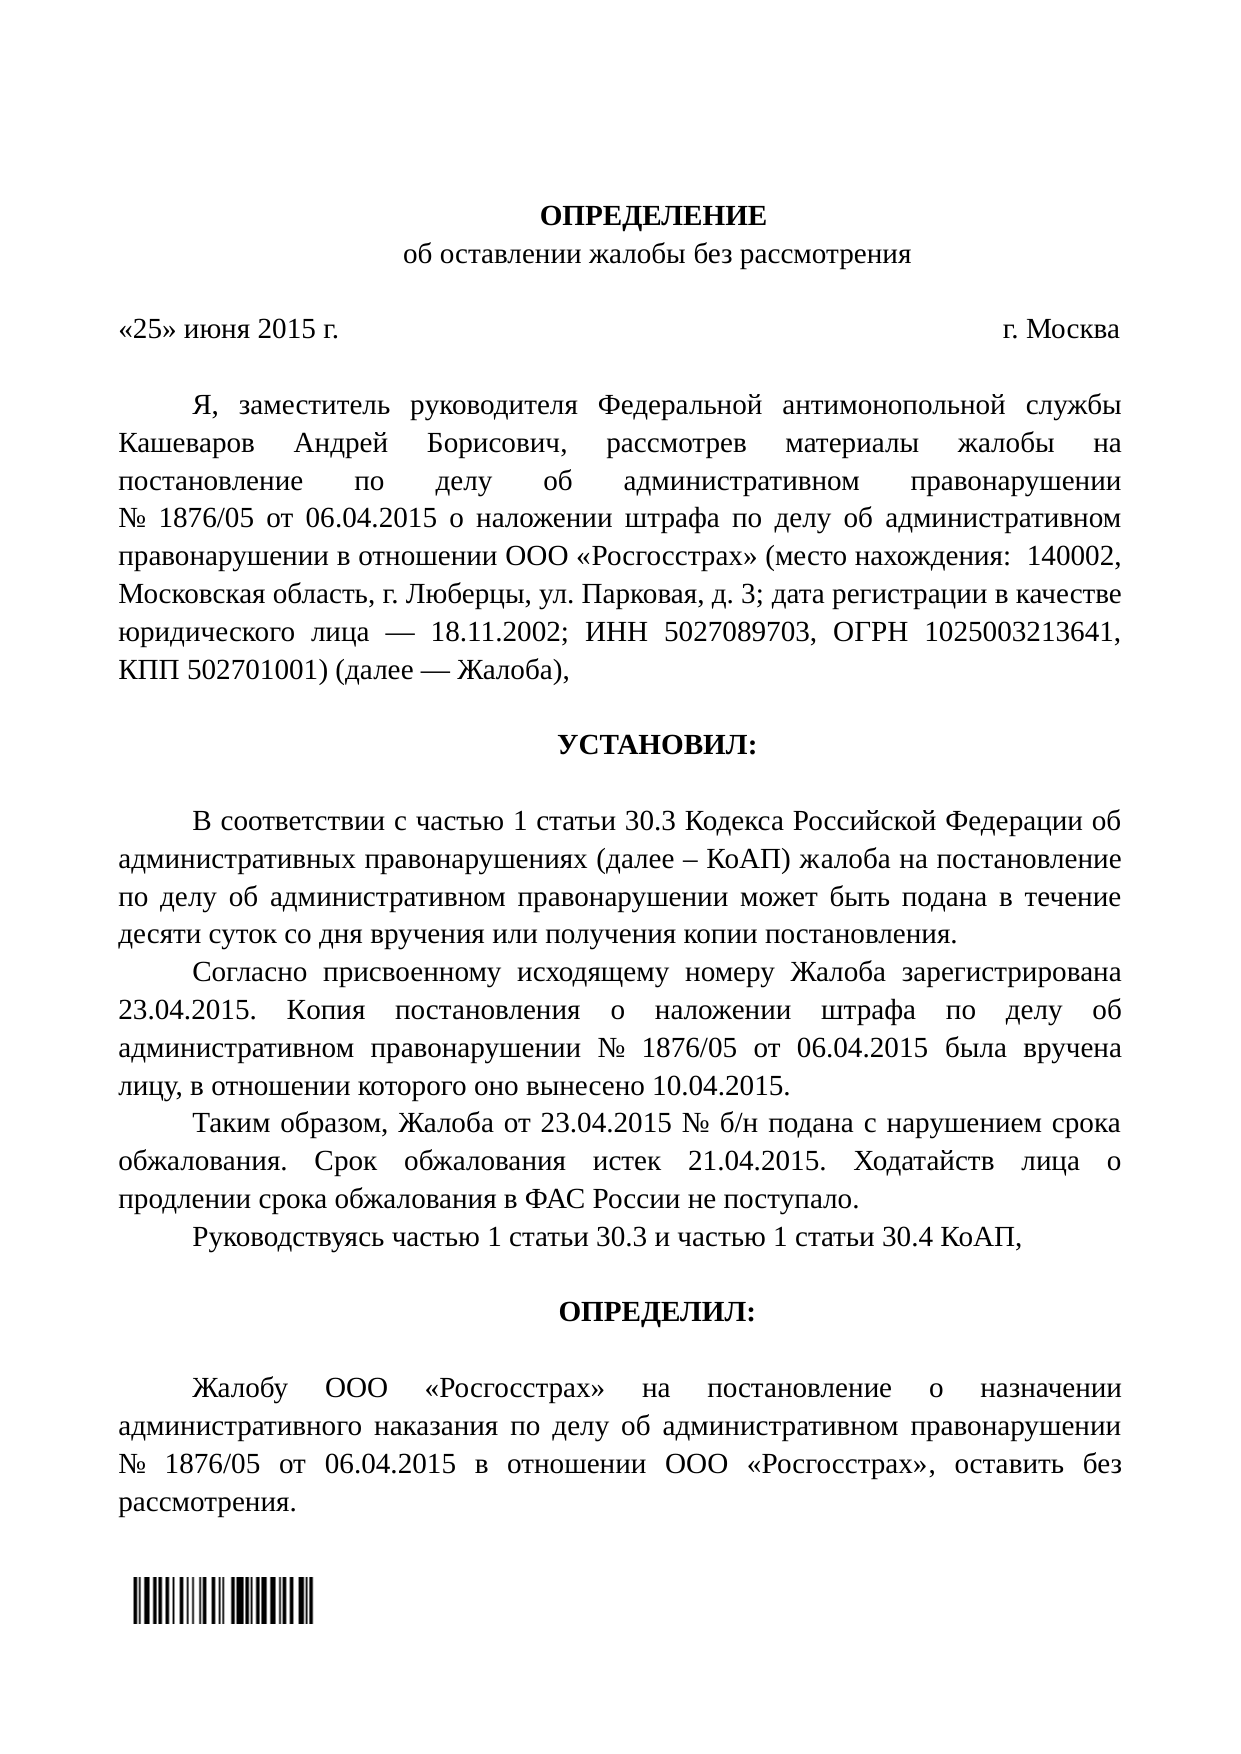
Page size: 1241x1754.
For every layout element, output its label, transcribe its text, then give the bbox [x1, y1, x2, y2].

text Таким образом, Жалоба от 23.04.2015 № б/н подана с нарушением срока обжалования. Срок обжалования истек 21.04.2015. Ходатайств лица о продлении срока обжалования в ФАС России не поступало. [118, 1101, 1122, 1215]
text Руководствуясь частью 1 статьи 30.3 и частью 1 статьи 30.4 КоАП, [118, 1215, 1122, 1252]
text об оставлении жалобы без рассмотрения [118, 232, 1122, 269]
text Жалобу ООО «Росгосстрах» на постановление о назначении административного наказания по делу об административном правонарушении № 1876/05 от 06.04.2015 в отношении ООО «Росгосстрах», оставить без рассмотрения. [118, 1366, 1122, 1517]
text «25» июня 2015 г. г. Москва [118, 307, 1122, 345]
text Согласно присвоенному исходящему номеру Жалоба зарегистрирована 23.04.2015. Копия постановления о наложении штрафа по делу об административном правонарушении № 1876/05 от 06.04.2015 была вручена лицу, в отношении которого оно вынесено 10.04.2015. [118, 950, 1122, 1101]
text Я, заместитель руководителя Федеральной антимонопольной службы Кашеваров Андрей Борисович, рассмотрев материалы жалобы на постановление по делу об административном правонарушении № 1876/05 от 06.04.2015 о наложении штрафа по делу об административном правонарушении в отношении ООО «Росгосстрах» (место нахождения: 140002, Московская область, г. Люберцы, ул. Парковая, д. 3; дата регистрации в качестве юридического лица — 18.11.2002; ИНН 5027089703, ОГРН 1025003213641, КПП 502701001) (далее — Жалоба), [118, 383, 1122, 685]
text ОПРЕДЕЛИЛ: [118, 1290, 1122, 1328]
text В соответствии с частью 1 статьи 30.3 Кодекса Российской Федерации об административных правонарушениях (далее – КоАП) жалоба на постановление по делу об административном правонарушении может быть подана в течение десяти суток со дня вручения или получения копии постановления. [118, 799, 1122, 950]
text ОПРЕДЕЛЕНИЕ [118, 194, 1122, 232]
picture [118, 1577, 331, 1624]
text УСТАНОВИЛ: [118, 723, 1122, 761]
